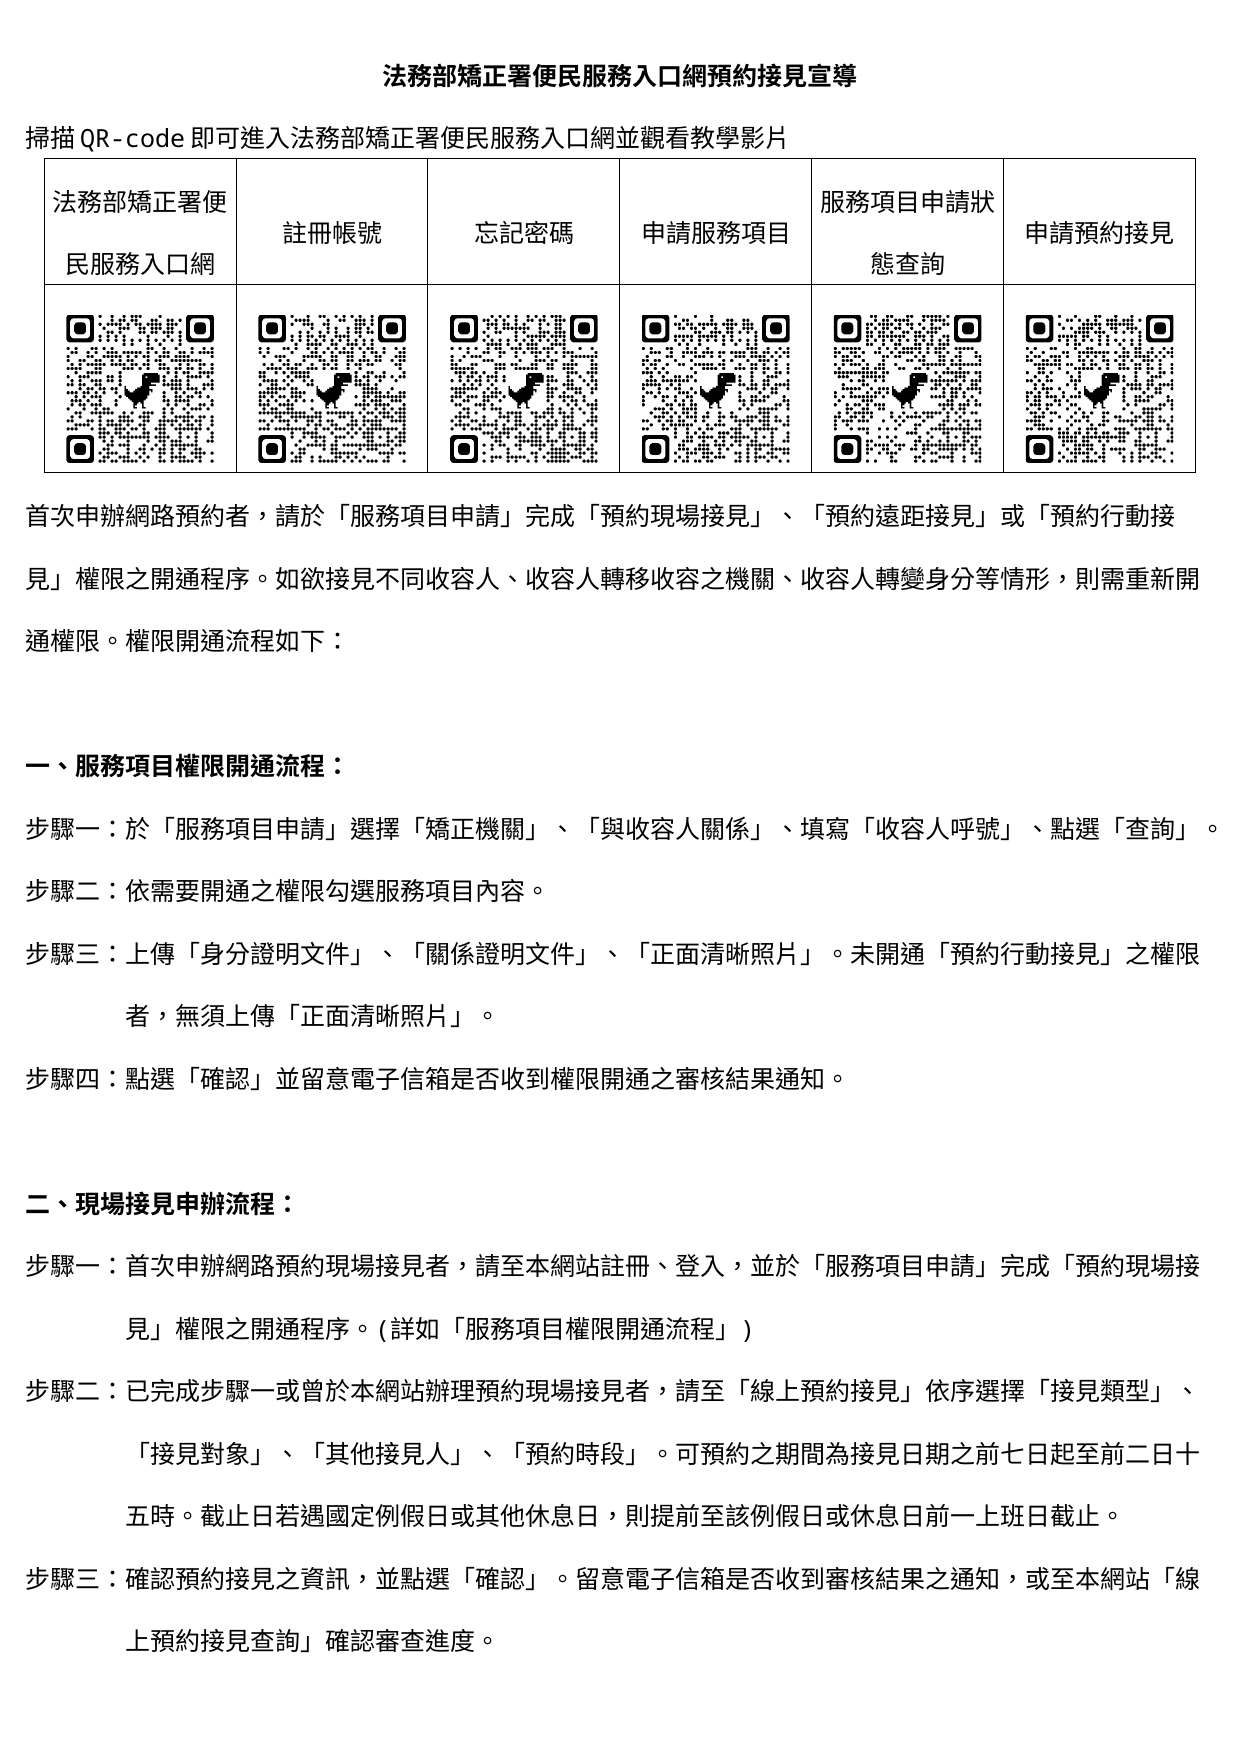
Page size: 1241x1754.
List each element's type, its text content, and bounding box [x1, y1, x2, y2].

table_cell [428, 285, 619, 472]
table_cell [237, 285, 427, 472]
text 步驟二：依需要開通之權限勾選服務項目內容。 [25, 848, 1215, 911]
text 步驟一：首次申辦網路預約現場接見者，請至本網站註冊、登入，並於「服務項目申請」完成「預約現場接見」權限之開通程序。(詳如「服務項目權限開通流程」) [25, 1223, 1215, 1348]
table_header 註冊帳號 [237, 159, 427, 284]
text 一、服務項目權限開通流程： [25, 723, 1215, 786]
table_header 申請預約接見 [1004, 159, 1195, 284]
table_header 忘記密碼 [428, 159, 619, 284]
table_cell [812, 285, 1003, 472]
text 二、現場接見申辦流程： [25, 1161, 1215, 1223]
table_cell [1004, 285, 1195, 472]
table_header 服務項目申請狀態查詢 [812, 159, 1003, 284]
text 法務部矯正署便民服務入口網預約接見宣導 [25, 33, 1215, 95]
table_cell [45, 285, 236, 472]
text 掃描QR-code即可進入法務部矯正署便民服務入口網並觀看教學影片 [25, 95, 1215, 158]
text 首次申辦網路預約者，請於「服務項目申請」完成「預約現場接見」、「預約遠距接見」或「預約行動接見」權限之開通程序。如欲接見不同收容人、收容人轉移收容之機關、收容人轉變身分等情形，則需重新開通權限。權限開通流程如下： [25, 473, 1215, 661]
text 步驟四：點選「確認」並留意電子信箱是否收到權限開通之審核結果通知。 [25, 1036, 1215, 1098]
table_cell [620, 285, 811, 472]
text 步驟三：上傳「身分證明文件」、「關係證明文件」、「正面清晰照片」。未開通「預約行動接見」之權限者，無須上傳「正面清晰照片」。 [25, 911, 1215, 1036]
table_header 申請服務項目 [620, 159, 811, 284]
table_header 法務部矯正署便民服務入口網 [45, 159, 236, 284]
text 步驟二：已完成步驟一或曾於本網站辦理預約現場接見者，請至「線上預約接見」依序選擇「接見類型」、「接見對象」、「其他接見人」、「預約時段」。可預約之期間為接見日期之前七日起至前二日十五時。截止日若遇國定例假日或其他休息日，則提前至該例假日或休息日前一上班日截止。 [25, 1348, 1215, 1536]
text 步驟三：確認預約接見之資訊，並點選「確認」。留意電子信箱是否收到審核結果之通知，或至本網站「線上預約接見查詢」確認審查進度。 [25, 1536, 1215, 1661]
text 步驟一：於「服務項目申請」選擇「矯正機關」、「與收容人關係」、填寫「收容人呼號」、點選「查詢」。 [25, 786, 1215, 848]
